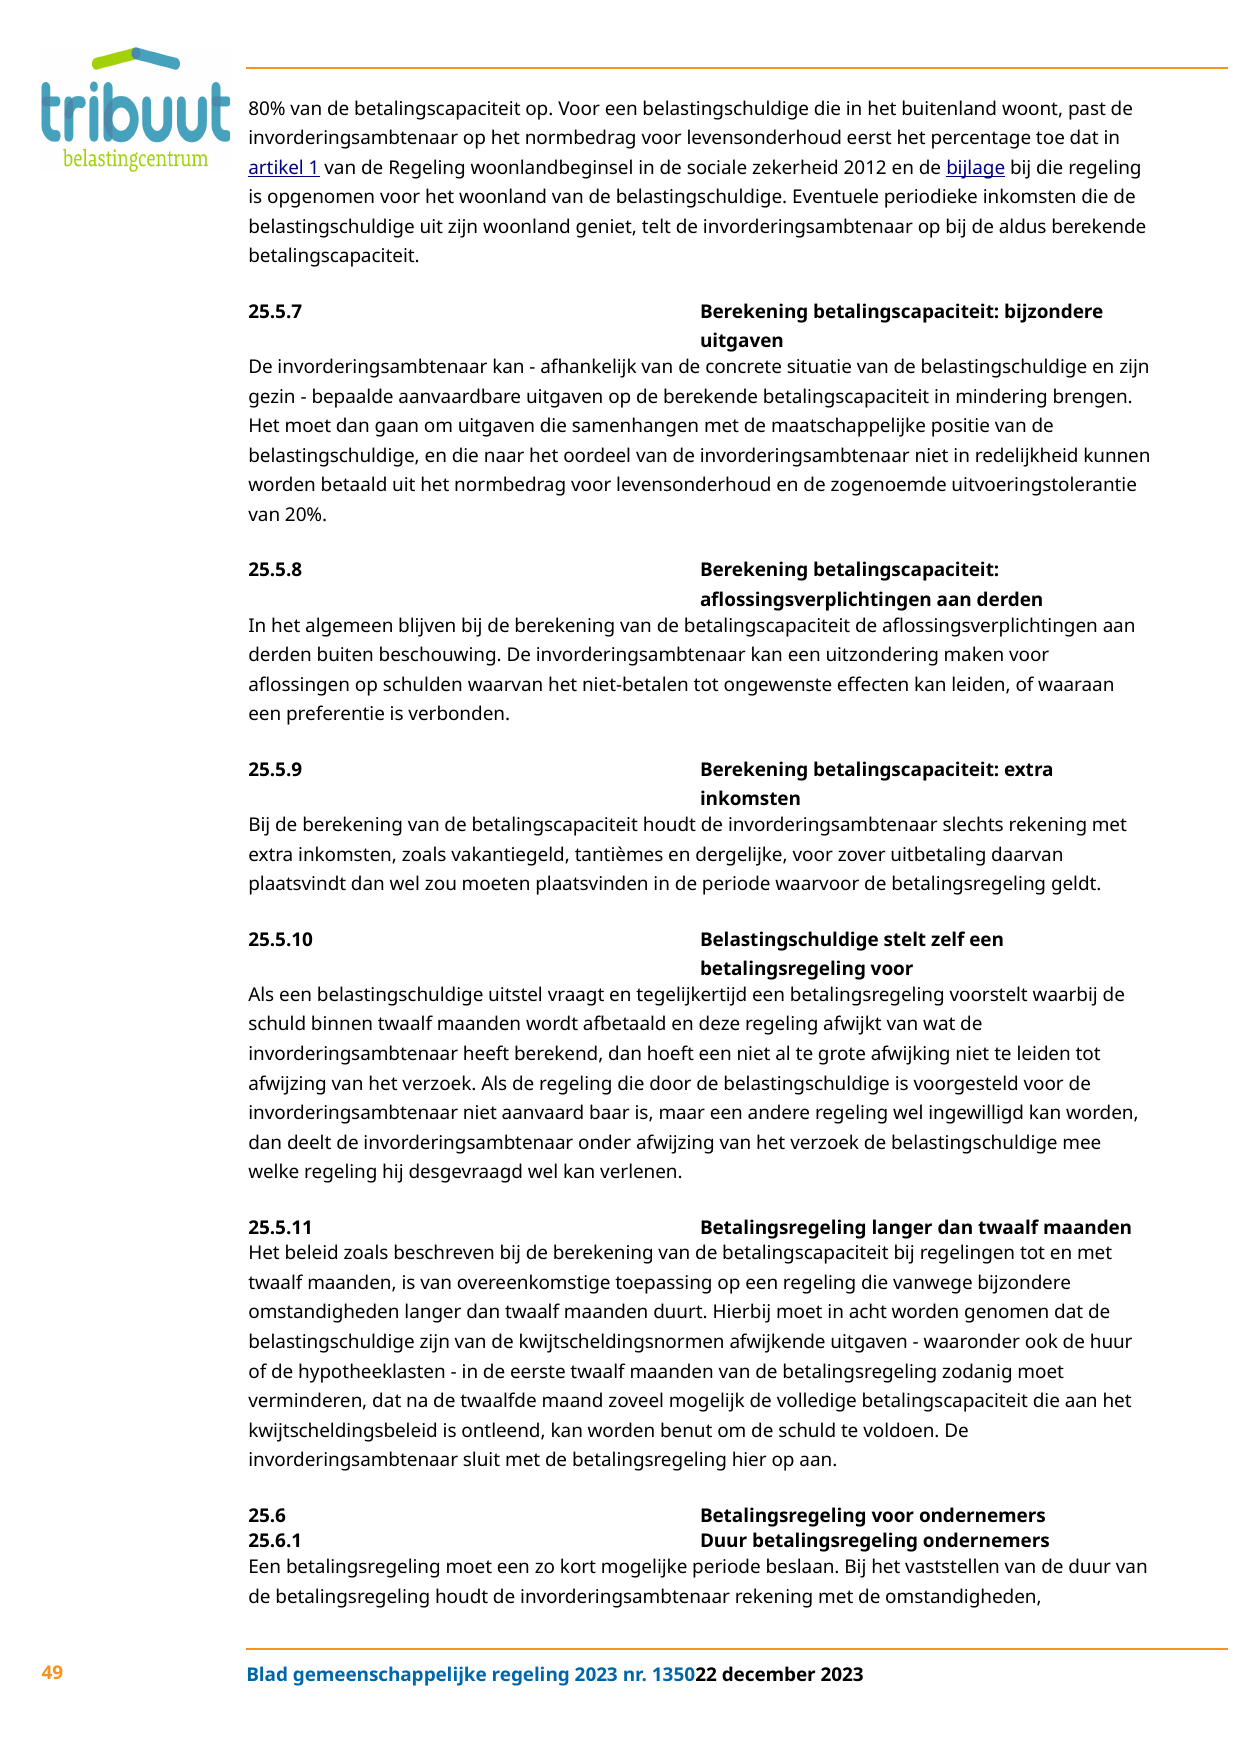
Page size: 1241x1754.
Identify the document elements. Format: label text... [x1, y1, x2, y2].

table_cell 80% van de betalingscapaciteit op. Voor een belastingschuldige die in het buitenland woont, past de invorderingsambtenaar op het normbedrag voor levensonderhoud eerst het percentage toe dat in artikel 1 van de Regeling woonlandbeginsel in de sociale zekerheid 2012 en de bijlage bij die regeling is opgenomen voor het woonland van de belastingschuldige. Eventuele periodieke inkomsten die de belastingschuldige uit zijn woonland geniet, telt de invorderingsambtenaar op bij de aldus berekende betalingscapaciteit. [248, 95, 1152, 298]
table_cell 25.6 [248, 1502, 700, 1528]
table_cell Bij de berekening van de betalingscapaciteit houdt de invorderingsambtenaar slechts rekening met extra inkomsten, zoals vakantiegeld, tantièmes en dergelijke, voor zover uitbetaling daarvan plaatsvindt dan wel zou moeten plaatsvinden in de periode waarvoor de betalingsregeling geldt. [248, 811, 1152, 926]
table_cell Berekening betalingscapaciteit: bijzondere uitgaven [700, 298, 1152, 353]
table_cell Betalingsregeling voor ondernemers [700, 1502, 1152, 1528]
table_cell Duur betalingsregeling ondernemers [700, 1528, 1152, 1553]
table_cell 25.5.10 [248, 926, 700, 981]
picture [41, 47, 231, 172]
table_cell Als een belastingschuldige uitstel vraagt en tegelijkertijd een betalingsregeling voorstelt waarbij de schuld binnen twaalf maanden wordt afbetaald en deze regeling afwijkt van wat de invorderingsambtenaar heeft berekend, dan hoeft een niet al te grote afwijking niet te leiden tot afwijzing van het verzoek. Als de regeling die door de belastingschuldige is voorgesteld voor de invorderingsambtenaar niet aanvaard baar is, maar een andere regeling wel ingewilligd kan worden, dan deelt de invorderingsambtenaar onder afwijzing van het verzoek de belastingschuldige mee welke regeling hij desgevraagd wel kan verlenen. [248, 981, 1152, 1214]
table_cell Een betalingsregeling moet een zo kort mogelijke periode beslaan. Bij het vaststellen van de duur van de betalingsregeling houdt de invorderingsambtenaar rekening met de omstandigheden, [248, 1554, 1152, 1609]
table_cell 25.5.7 [248, 298, 700, 353]
table_cell Het beleid zoals beschreven bij de berekening van de betalingscapaciteit bij regelingen tot en met twaalf maanden, is van overeenkomstige toepassing op een regeling die vanwege bijzondere omstandigheden langer dan twaalf maanden duurt. Hierbij moet in acht worden genomen dat de belastingschuldige zijn van de kwijtscheldingsnormen afwijkende uitgaven - waaronder ook de huur of de hypotheeklasten - in de eerste twaalf maanden van de betalingsregeling zodanig moet verminderen, dat na de twaalfde maand zoveel mogelijk de volledige betalingscapaciteit die aan het kwijtscheldingsbeleid is ontleend, kan worden benut om de schuld te voldoen. De invorderingsambtenaar sluit met de betalingsregeling hier op aan. [248, 1240, 1152, 1502]
table_cell In het algemeen blijven bij de berekening van de betalingscapaciteit de aflossingsverplichtingen aan derden buiten beschouwing. De invorderingsambtenaar kan een uitzondering maken voor aflossingen op schulden waarvan het niet-betalen tot ongewenste effecten kan leiden, of waaraan een preferentie is verbonden. [248, 612, 1152, 756]
table_cell 25.5.8 [248, 557, 700, 612]
table_cell Berekening betalingscapaciteit: extra inkomsten [700, 756, 1152, 811]
table_cell Betalingsregeling langer dan twaalf maanden [700, 1214, 1152, 1239]
table_cell Berekening betalingscapaciteit: aflossingsverplichtingen aan derden [700, 557, 1152, 612]
table_cell 25.5.11 [248, 1214, 700, 1239]
table_cell 25.6.1 [248, 1528, 700, 1553]
table_cell Belastingschuldige stelt zelf een betalingsregeling voor [700, 926, 1152, 981]
table_cell 25.5.9 [248, 756, 700, 811]
table_cell De invorderingsambtenaar kan - afhankelijk van de concrete situatie van de belastingschuldige en zijn gezin - bepaalde aanvaardbare uitgaven op de berekende betalingscapaciteit in mindering brengen. Het moet dan gaan om uitgaven die samenhangen met de maatschappelijke positie van de belastingschuldige, en die naar het oordeel van de invorderingsambtenaar niet in redelijkheid kunnen worden betaald uit het normbedrag voor levensonderhoud en de zogenoemde uitvoeringstolerantie van 20%. [248, 353, 1152, 557]
